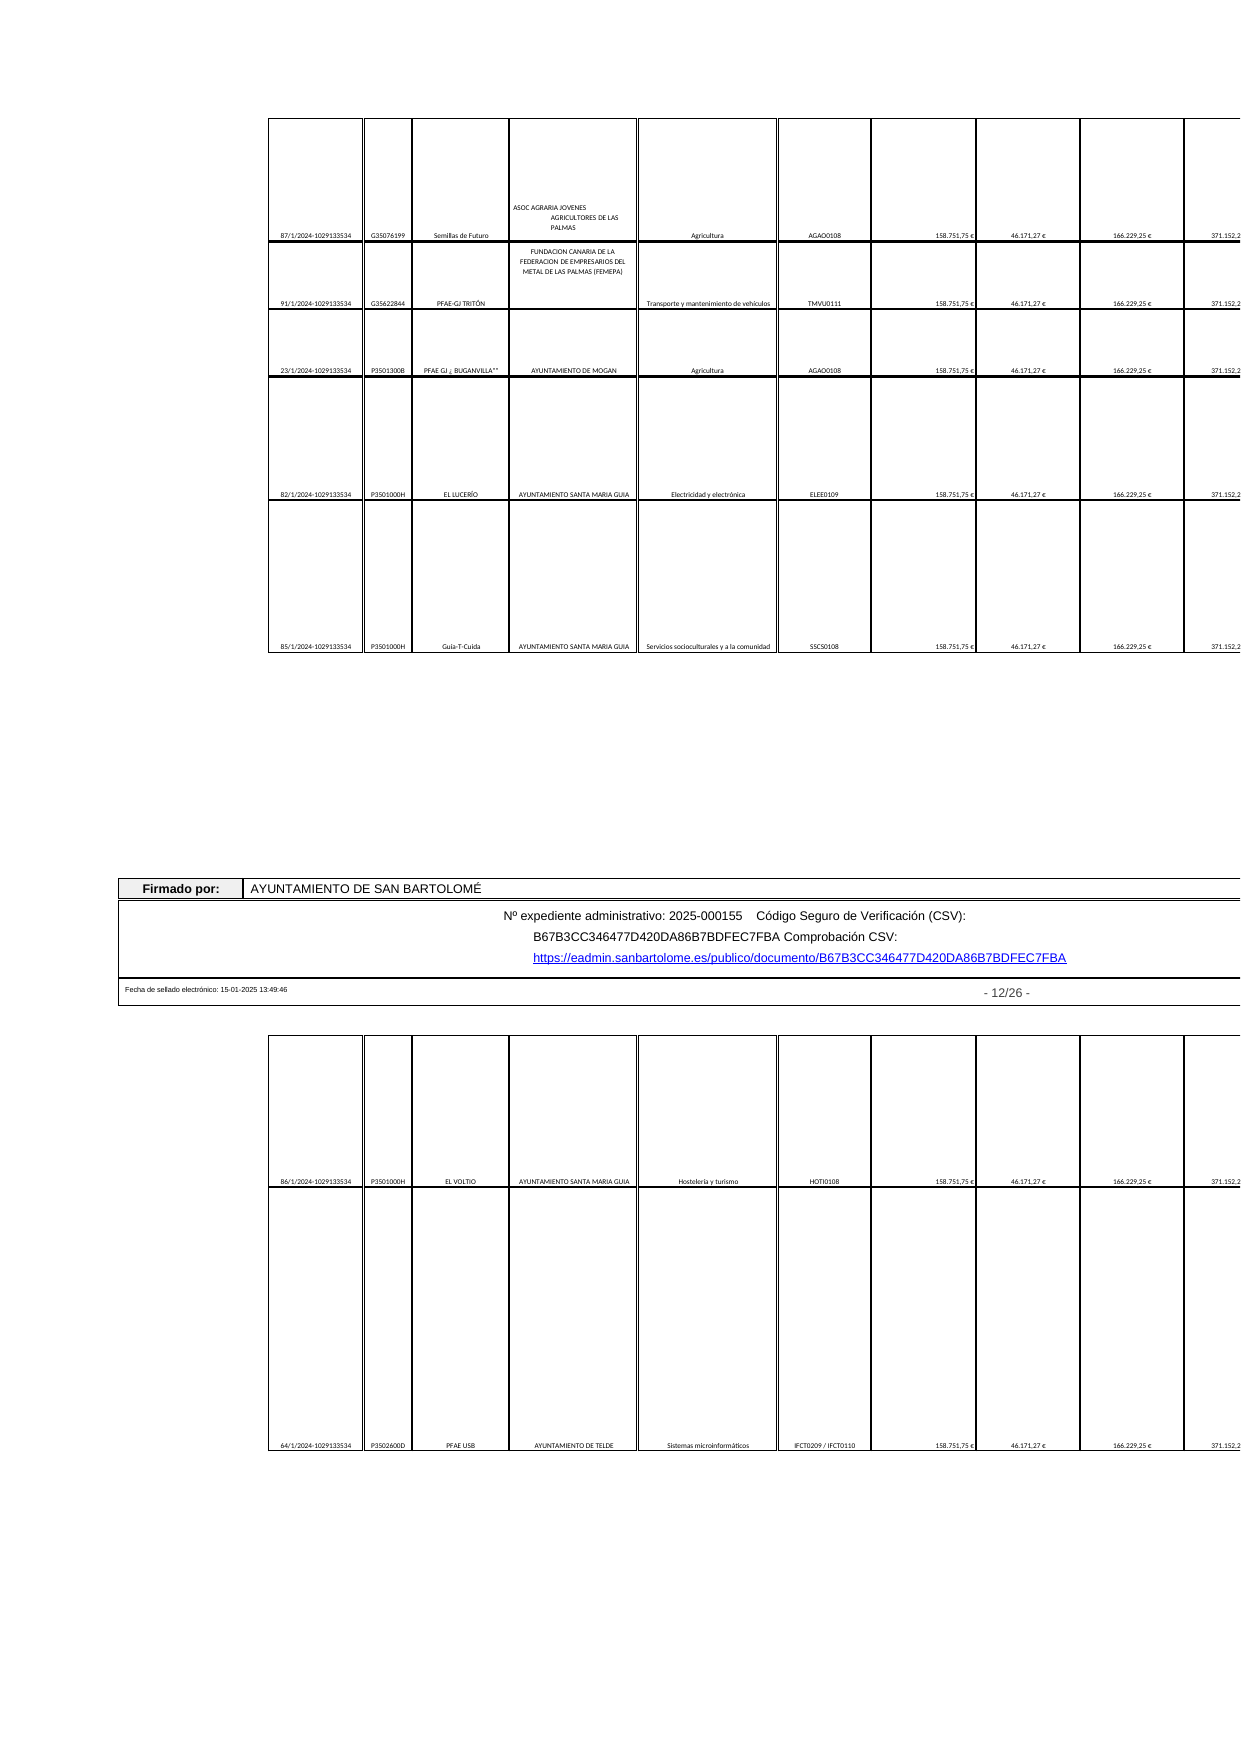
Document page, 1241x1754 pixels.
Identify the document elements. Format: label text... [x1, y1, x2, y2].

table_cell 166.229,25 € [1081, 119, 1183, 240]
table_header 86/1/2024-1029133534 [269, 1036, 362, 1186]
table_cell 166.229,25 € [1081, 310, 1183, 375]
table_cell 166.229,25 € [1081, 243, 1183, 308]
table_cell G35076199 [365, 119, 411, 240]
table_cell 371.152,27 € [1185, 378, 1240, 499]
table_cell P3501000H [365, 378, 411, 499]
table_cell 82/1/2024-1029133534 [269, 378, 362, 499]
table_cell 46.171,27 € [977, 310, 1079, 375]
table_header HOTI0108 [779, 1036, 870, 1186]
table_cell IFCT0209 / IFCT0110 [779, 1188, 870, 1450]
table_cell 158.751,75 € [872, 119, 975, 240]
table_cell P3501000H [365, 501, 411, 652]
table_cell EL LUCERÍO [413, 378, 508, 499]
table_cell 87/1/2024-1029133534 [269, 119, 362, 240]
table_cell 158.751,75 € [872, 310, 975, 375]
table_header 158.751,75 € [872, 1036, 975, 1186]
table_header 166.229,25 € [1081, 1036, 1183, 1186]
table_cell Semillas de Futuro [413, 119, 508, 240]
table_cell Fecha de sellado electrónico: 15-01-2025 13:49:46 - 12/26 - Fecha de emisión de esta copia: 15-01-2025 13:49:47 [119, 979, 1240, 1005]
table_cell Transporte y mantenimiento de vehículos [639, 243, 776, 308]
table_cell 158.751,75 € [872, 378, 975, 499]
table_cell P3501300B [365, 310, 411, 375]
table_header Hostelería y turismo [639, 1036, 776, 1186]
table_cell 46.171,27 € [977, 501, 1079, 652]
table_cell 85/1/2024-1029133534 [269, 501, 362, 652]
table_cell TMVU0111 [779, 243, 870, 308]
table_cell P3502600D [365, 1188, 411, 1450]
table_cell AYUNTAMIENTO DE MOGAN [510, 310, 636, 375]
table_cell 46.171,27 € [977, 1188, 1079, 1450]
table_header 46.171,27 € [977, 1036, 1079, 1186]
table_cell SSCS0108 [779, 501, 870, 652]
table_cell 371.152,27 € [1185, 501, 1240, 652]
table_cell 64/1/2024-1029133534 [269, 1188, 362, 1450]
table_cell Agricultura [639, 119, 776, 240]
table_header EL VOLTIO [413, 1036, 508, 1186]
table_cell 166.229,25 € [1081, 1188, 1183, 1450]
table_cell AYUNTAMIENTO DE TELDE [510, 1188, 636, 1450]
table_cell 23/1/2024-1029133534 [269, 310, 362, 375]
table_cell 371.152,27 € [1185, 1188, 1240, 1450]
table_cell 371.152,27 € [1185, 243, 1240, 308]
table_cell 91/1/2024-1029133534 [269, 243, 362, 308]
table_cell PFAE-GJ TRITÓN [413, 243, 508, 308]
table_cell AGAO0108 [779, 119, 870, 240]
table_cell 166.229,25 € [1081, 378, 1183, 499]
table_cell AGAO0108 [779, 310, 870, 375]
table_cell 158.751,75 € [872, 243, 975, 308]
table_cell 371.152,27 € [1185, 119, 1240, 240]
table_cell Guía-T-Cuida [413, 501, 508, 652]
table_header AYUNTAMIENTO DE SAN BARTOLOMÉ [244, 879, 1240, 898]
table_cell Servicios socioculturales y a la comunidad [639, 501, 776, 652]
table_cell FUNDACION CANARIA DE LA FEDERACION DE EMPRESARIOS DEL METAL DE LAS PALMAS (FEMEPA) [510, 243, 636, 308]
table_cell 158.751,75 € [872, 501, 975, 652]
table_header Firmado por: [119, 879, 242, 898]
table_cell Agricultura [639, 310, 776, 375]
table_cell PFAE USB [413, 1188, 508, 1450]
table_cell AYUNTAMIENTO SANTA MARIA GUIA [510, 378, 636, 499]
table_cell 46.171,27 € [977, 243, 1079, 308]
table_cell Sistemas microinformáticos [639, 1188, 776, 1450]
table_cell PFAE GJ ¿ BUGANVILLA"" [413, 310, 508, 375]
table_cell 158.751,75 € [872, 1188, 975, 1450]
table_cell G35622844 [365, 243, 411, 308]
table_cell 166.229,25 € [1081, 501, 1183, 652]
table_header 371.152,27 € [1185, 1036, 1240, 1186]
table_cell AYUNTAMIENTO SANTA MARIA GUIA [510, 501, 636, 652]
table_cell Electricidad y electrónica [639, 378, 776, 499]
table_header P3501000H [365, 1036, 411, 1186]
table_cell 46.171,27 € [977, 119, 1079, 240]
table_cell 46.171,27 € [977, 378, 1079, 499]
table_header AYUNTAMIENTO SANTA MARIA GUIA [510, 1036, 636, 1186]
table_cell ELEE0109 [779, 378, 870, 499]
table_cell 371.152,27 € [1185, 310, 1240, 375]
table_cell Nº expediente administrativo: 2025-000155 Código Seguro de Verificación (CSV): B67B3CC346477D420DA86B7BDFEC7FBA Comprobación CSV: https://eadmin.sanbartolome.es/publico/documento/B67B3CC346477D420DA86B7BDFEC7FBA [119, 901, 1240, 977]
table_cell ASOC AGRARIA JOVENES AGRICULTORES DE LAS PALMAS [510, 119, 636, 240]
